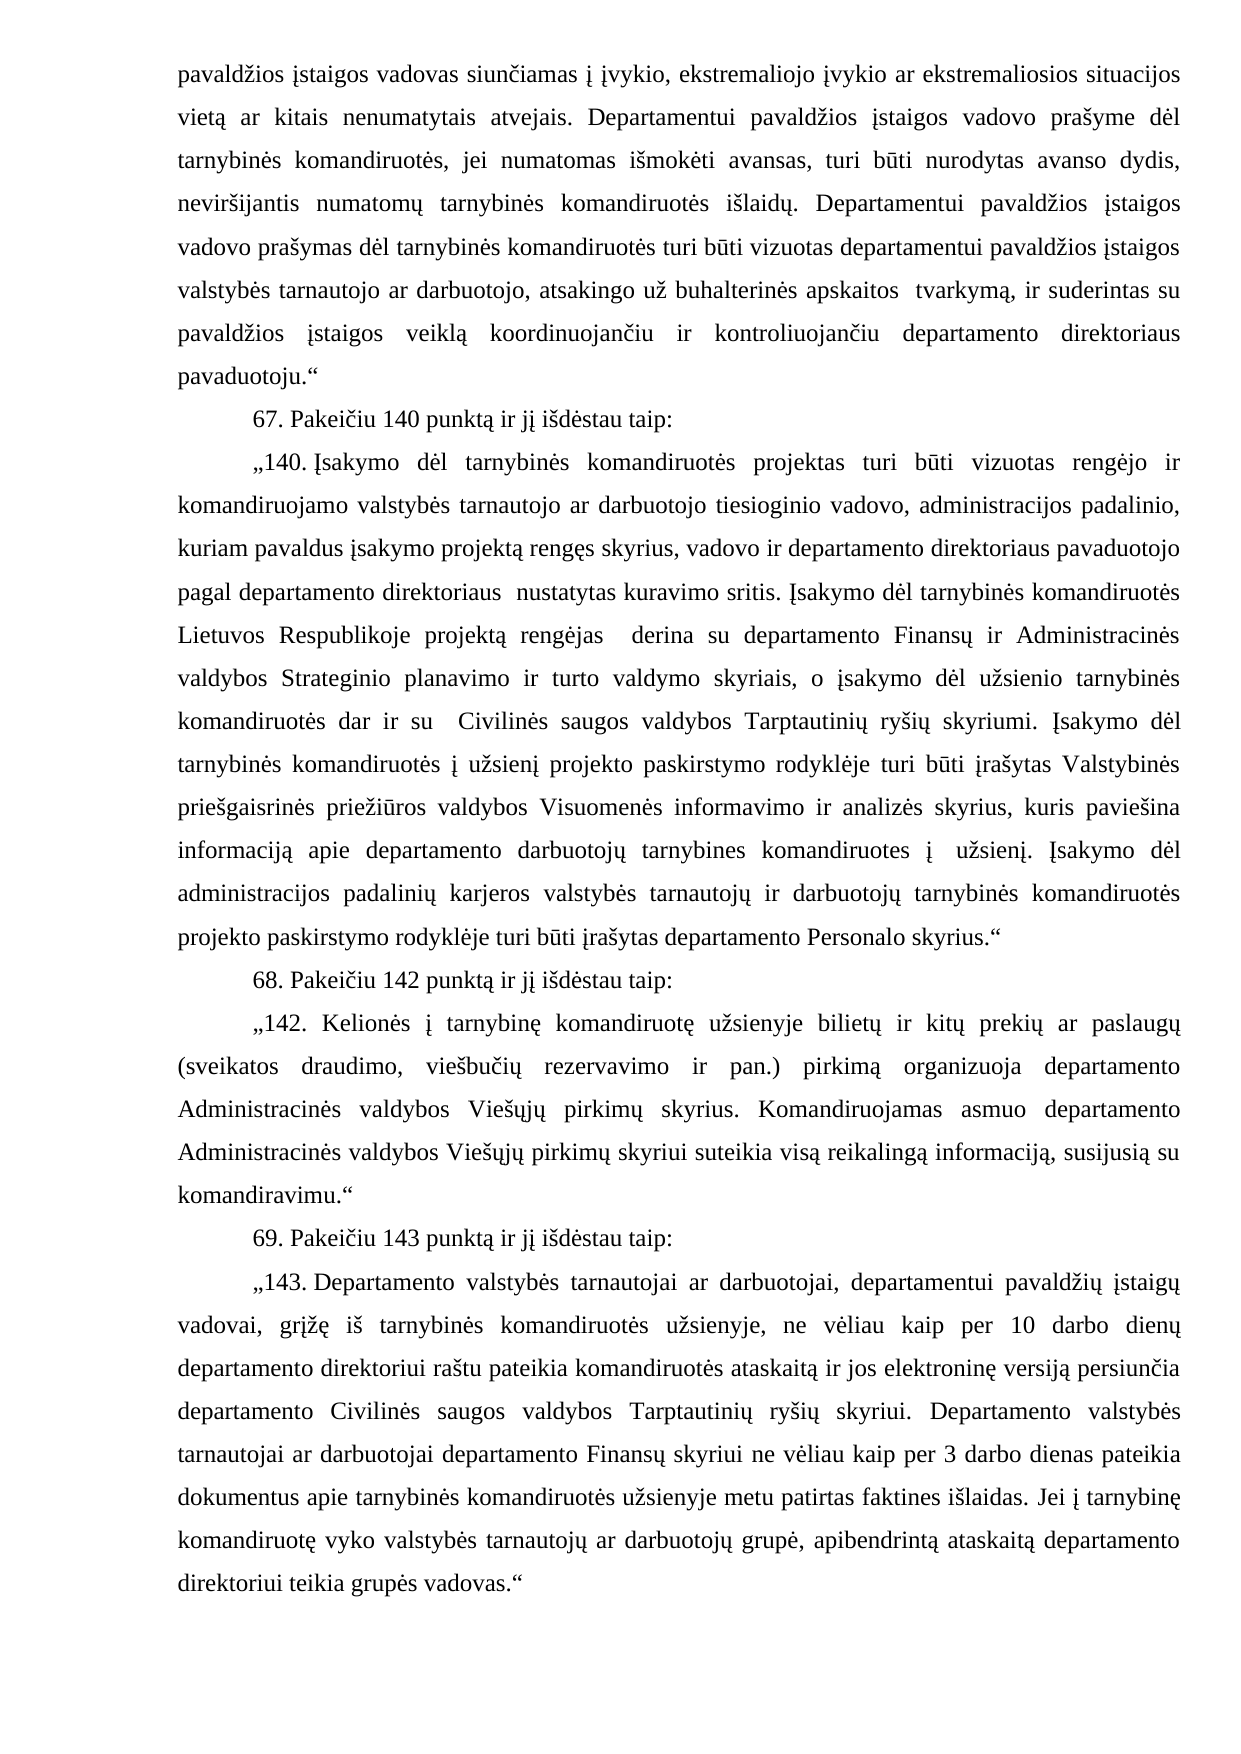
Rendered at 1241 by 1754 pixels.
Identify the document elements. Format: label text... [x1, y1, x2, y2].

text „140. Įsakymo dėl tarnybinės komandiruotės projektas turi būti vizuotas rengėjo ir komandiruojamo valstybės tarnautojo ar darbuotojo tiesioginio vadovo, administracijos padalinio, kuriam pavaldus įsakymo projektą rengęs skyrius, vadovo ir departamento direktoriaus pavaduotojo pagal departamento direktoriaus nustatytas kuravimo sritis. Įsakymo dėl tarnybinės komandiruotės Lietuvos Respublikoje projektą rengėjas derina su departamento Finansų ir Administracinės valdybos Strateginio planavimo ir turto valdymo skyriais, o įsakymo dėl užsienio tarnybinės komandiruotės dar ir su Civilinės saugos valdybos Tarptautinių ryšių skyriumi. Įsakymo dėl tarnybinės komandiruotės į užsienį projekto paskirstymo rodyklėje turi būti įrašytas Valstybinės priešgaisrinės priežiūros valdybos Visuomenės informavimo ir analizės skyrius, kuris paviešina informaciją apie departamento darbuotojų tarnybines komandiruotes į užsienį. Įsakymo dėl administracijos padalinių karjeros valstybės tarnautojų ir darbuotojų tarnybinės komandiruotės projekto paskirstymo rodyklėje turi būti įrašytas departamento Personalo skyrius.“ [177, 447, 1181, 950]
text 67. Pakeičiu 140 punktą ir jį išdėstau taip: [177, 404, 1181, 433]
text 68. Pakeičiu 142 punktą ir jį išdėstau taip: [177, 965, 1181, 993]
text „142. Kelionės į tarnybinę komandiruotę užsienyje bilietų ir kitų prekių ar paslaugų (sveikatos draudimo, viešbučių rezervavimo ir pan.) pirkimą organizuoja departamento Administracinės valdybos Viešųjų pirkimų skyrius. Komandiruojamas asmuo departamento Administracinės valdybos Viešųjų pirkimų skyriui suteikia visą reikalingą informaciją, susijusią su komandiravimu.“ [177, 1008, 1181, 1209]
text 69. Pakeičiu 143 punktą ir jį išdėstau taip: [177, 1223, 1181, 1252]
text „143. Departamento valstybės tarnautojai ar darbuotojai, departamentui pavaldžių įstaigų vadovai, grįžę iš tarnybinės komandiruotės užsienyje, ne vėliau kaip per 10 darbo dienų departamento direktoriui raštu pateikia komandiruotės ataskaitą ir jos elektroninę versiją persiunčia departamento Civilinės saugos valdybos Tarptautinių ryšių skyriui. Departamento valstybės tarnautojai ar darbuotojai departamento Finansų skyriui ne vėliau kaip per 3 darbo dienas pateikia dokumentus apie tarnybinės komandiruotės užsienyje metu patirtas faktines išlaidas. Jei į tarnybinę komandiruotę vyko valstybės tarnautojų ar darbuotojų grupė, apibendrintą ataskaitą departamento direktoriui teikia grupės vadovas.“ [177, 1267, 1181, 1597]
text pavaldžios įstaigos vadovas siunčiamas į įvykio, ekstremaliojo įvykio ar ekstremaliosios situacijos vietą ar kitais nenumatytais atvejais. Departamentui pavaldžios įstaigos vadovo prašyme dėl tarnybinės komandiruotės, jei numatomas išmokėti avansas, turi būti nurodytas avanso dydis, neviršijantis numatomų tarnybinės komandiruotės išlaidų. Departamentui pavaldžios įstaigos vadovo prašymas dėl tarnybinės komandiruotės turi būti vizuotas departamentui pavaldžios įstaigos valstybės tarnautojo ar darbuotojo, atsakingo už buhalterinės apskaitos tvarkymą, ir suderintas su pavaldžios įstaigos veiklą koordinuojančiu ir kontroliuojančiu departamento direktoriaus pavaduotoju.“ [177, 59, 1181, 390]
